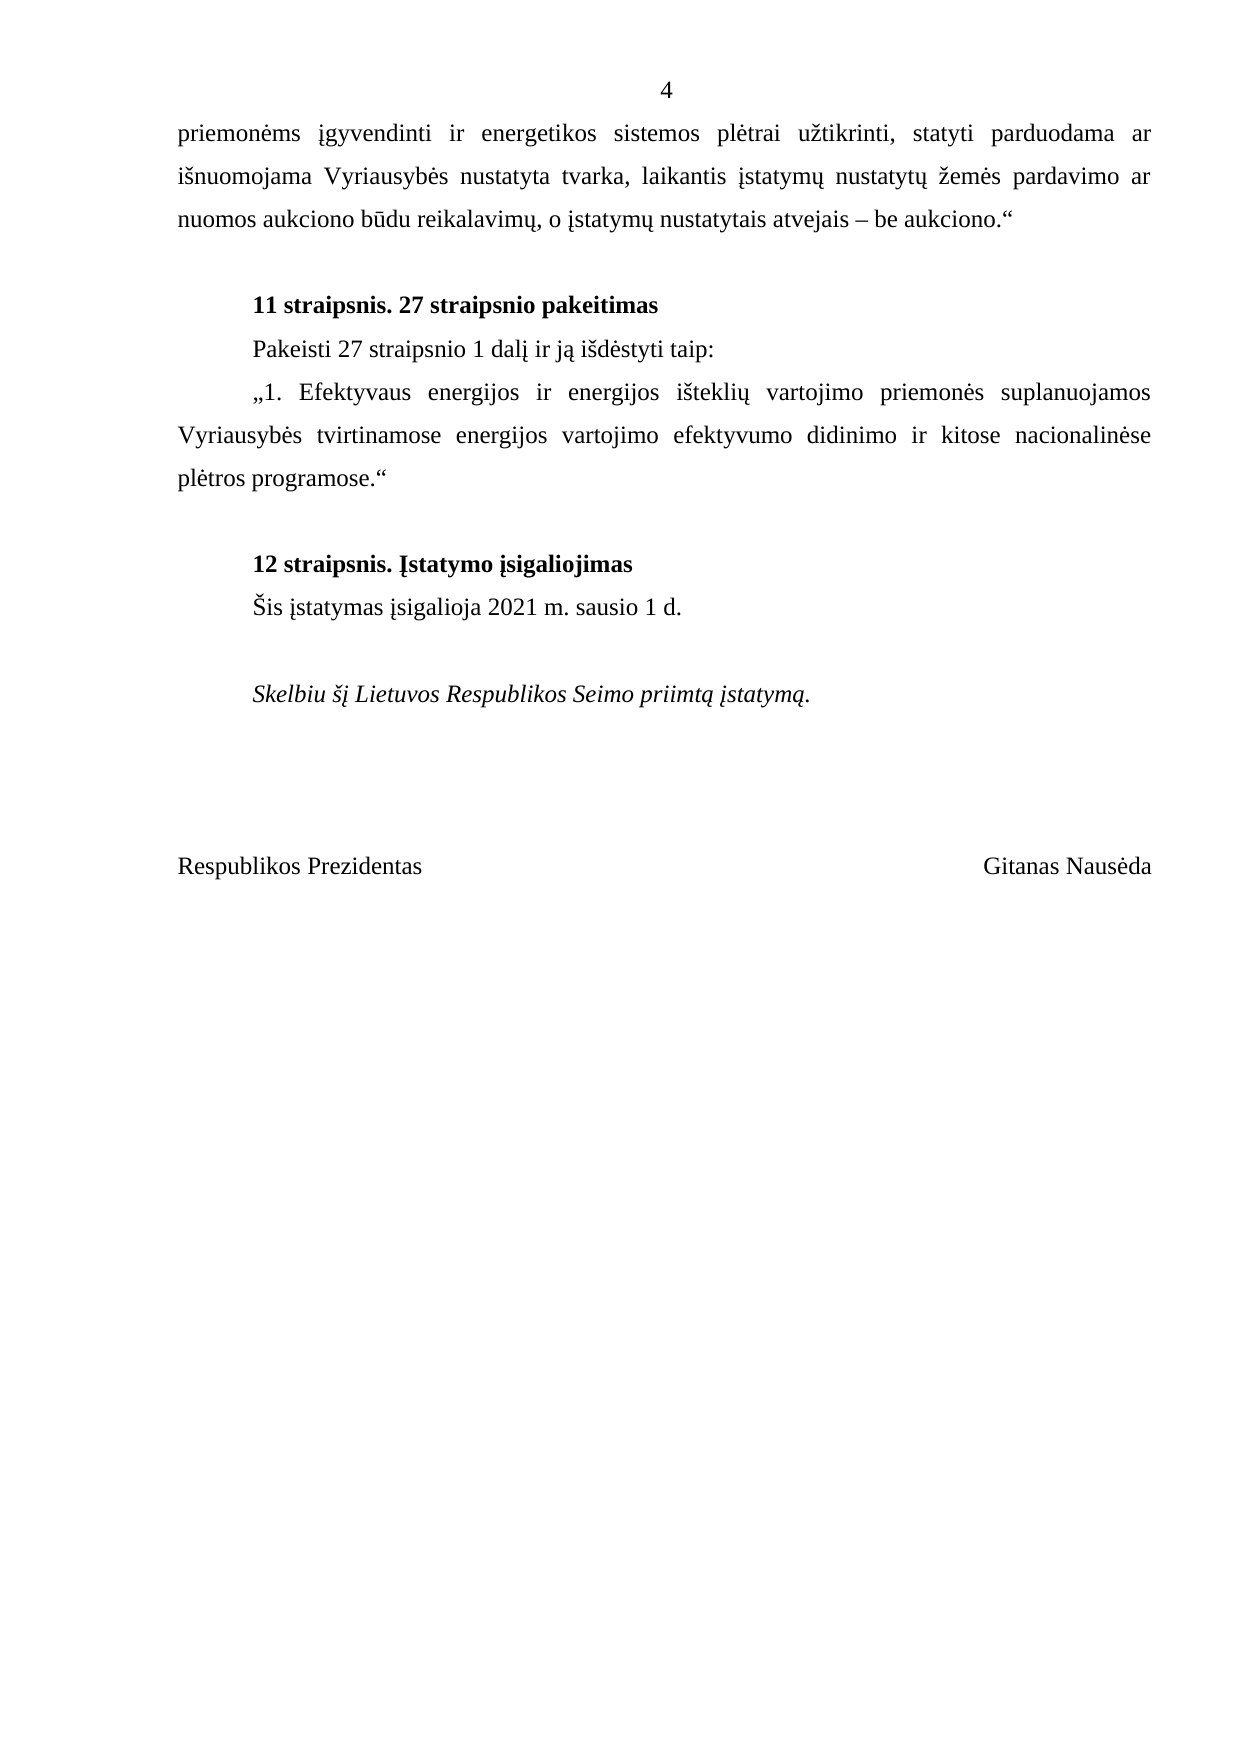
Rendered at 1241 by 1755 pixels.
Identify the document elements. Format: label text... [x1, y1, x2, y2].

text priemonėms įgyvendinti ir energetikos sistemos plėtrai užtikrinti, statyti parduodama ar išnuomojama Vyriausybės nustatyta tvarka, laikantis įstatymų nustatytų žemės pardavimo ar nuomos aukciono būdu reikalavimų, o įstatymų nustatytais atvejais – be aukciono.“ [177, 118, 1152, 233]
text 12 straipsnis. Įstatymo įsigaliojimas [177, 549, 1152, 578]
text „1. Efektyvaus energijos ir energijos išteklių vartojimo priemonės suplanuojamos Vyriausybės tvirtinamose energijos vartojimo efektyvumo didinimo ir kitose nacionalinėse plėtros programose.“ [177, 377, 1152, 492]
text 11 straipsnis. 27 straipsnio pakeitimas [177, 291, 1152, 319]
text Respublikos Prezidentas Gitanas Nausėda [177, 851, 1152, 880]
text Šis įstatymas įsigalioja 2021 m. sausio 1 d. [177, 592, 1152, 621]
text Skelbiu šį Lietuvos Respublikos Seimo priimtą įstatymą. [177, 679, 1152, 707]
text Pakeisti 27 straipsnio 1 dalį ir ją išdėstyti taip: [177, 334, 1152, 362]
